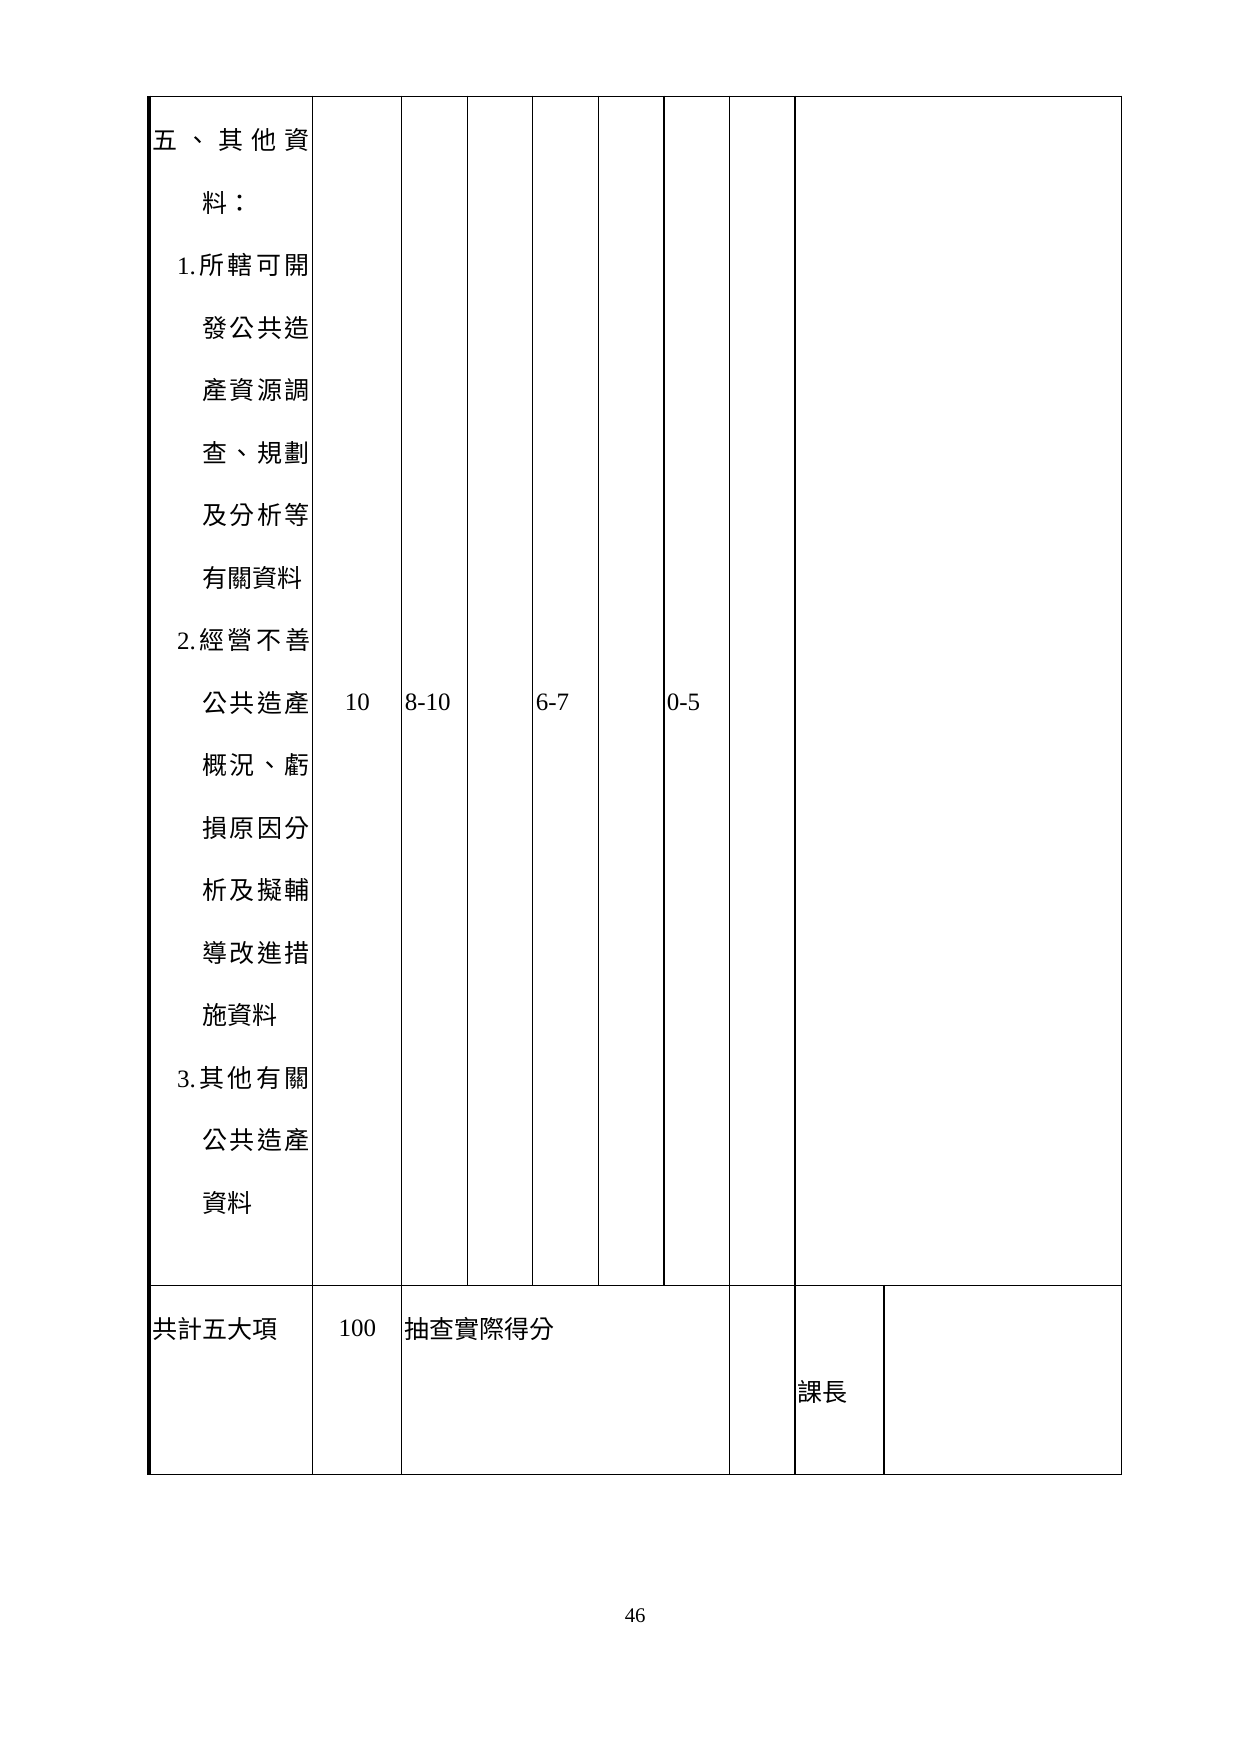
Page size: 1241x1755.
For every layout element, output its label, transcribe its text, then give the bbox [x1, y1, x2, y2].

table_cell 0-5 [665, 97, 729, 1285]
table_cell 抽查實際得分 [402, 1286, 729, 1474]
table_cell [730, 97, 794, 1285]
table_cell 五、其他資料： 1.所轄可開發公共造產資源調查、規劃及分析等有關資料 2.經營不善公共造產概況、虧損原因分析及擬輔導改進措施資料 3.其他有關公共造產資料 [151, 97, 312, 1285]
table_cell [885, 1286, 1121, 1474]
table_cell 8-10 [402, 97, 467, 1285]
table_cell 共計五大項 [151, 1286, 312, 1474]
table_cell 6-7 [533, 97, 598, 1285]
table_cell [730, 1286, 794, 1474]
table_cell 100 [313, 1286, 401, 1474]
table_cell [599, 97, 663, 1285]
table_cell [468, 97, 532, 1285]
table_cell 10 [313, 97, 401, 1285]
table_cell [796, 97, 1121, 1285]
table_cell 課長 [796, 1286, 883, 1474]
